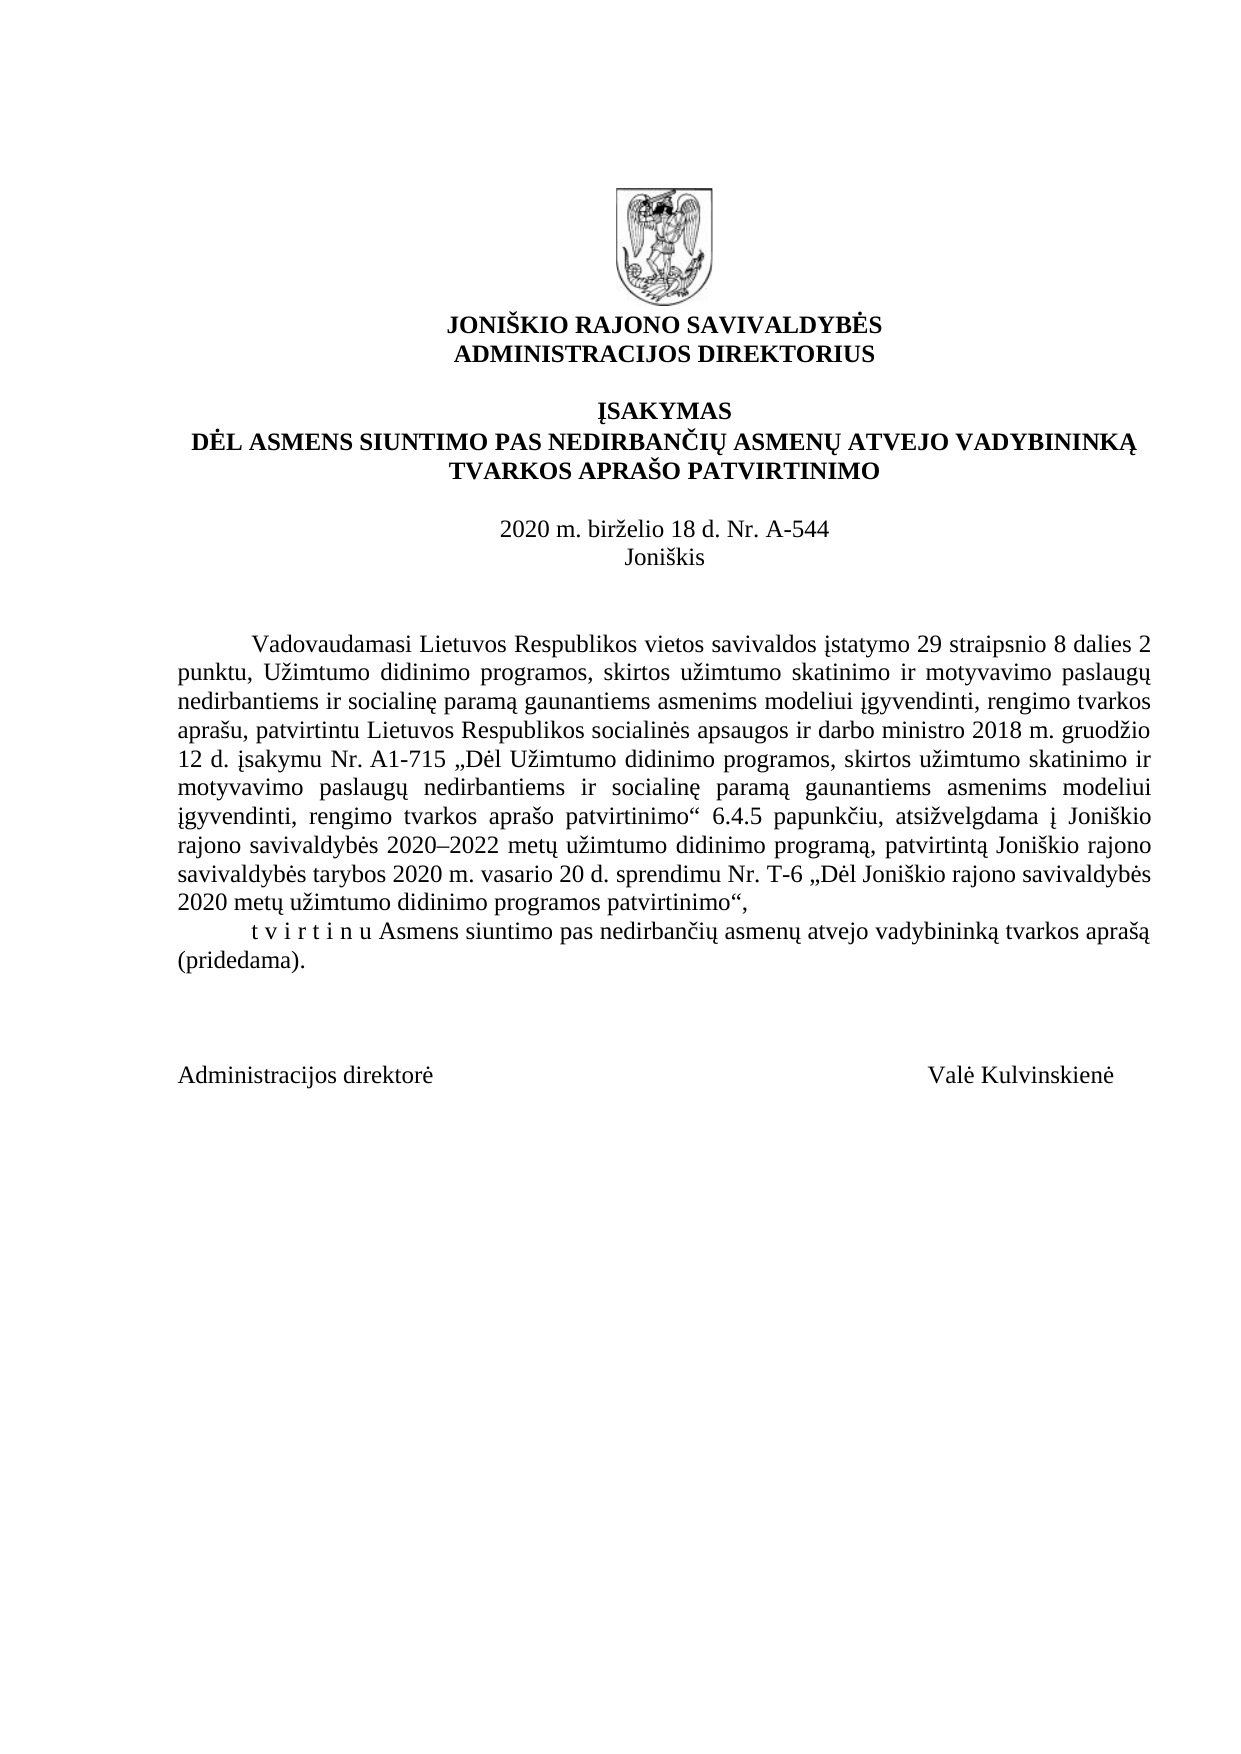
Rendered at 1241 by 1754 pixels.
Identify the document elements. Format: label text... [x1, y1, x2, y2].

text Vadovaudamasi Lietuvos Respublikos vietos savivaldos įstatymo 29 straipsnio 8 dalies 2 punktu, Užimtumo didinimo programos, skirtos užimtumo skatinimo ir motyvavimo paslaugų nedirbantiems ir socialinę paramą gaunantiems asmenims modeliui įgyvendinti, rengimo tvarkos aprašu, patvirtintu Lietuvos Respublikos socialinės apsaugos ir darbo ministro 2018 m. gruodžio 12 d. įsakymu Nr. A1-715 „Dėl Užimtumo didinimo programos, skirtos užimtumo skatinimo ir motyvavimo paslaugų nedirbantiems ir socialinę paramą gaunantiems asmenims modeliui įgyvendinti, rengimo tvarkos aprašo patvirtinimo“ 6.4.5 papunkčiu, atsižvelgdama į Joniškio rajono savivaldybės 2020–2022 metų užimtumo didinimo programą, patvirtintą Joniškio rajono savivaldybės tarybos 2020 m. vasario 20 d. sprendimu Nr. T-6 „Dėl Joniškio rajono savivaldybės 2020 metų užimtumo didinimo programos patvirtinimo“, [177, 629, 1152, 916]
text t v i r t i n u Asmens siuntimo pas nedirbančių asmenų atvejo vadybininką tvarkos aprašą (pridedama). [177, 916, 1152, 974]
text 2020 m. birželio 18 d. Nr. A-544 [177, 514, 1152, 542]
text Administracijos direktorė Valė Kulvinskienė [177, 1060, 1152, 1089]
text DĖL ASMENS SIUNTIMO PAS NEDIRBANČIŲ ASMENŲ ATVEJO VADYBININKĄ TVARKOS APRAŠO PATVIRTINIMO [177, 427, 1152, 485]
text Įsakymas [177, 396, 1152, 425]
text Joniškio rajono savivaldybės Administracijos direktorius [177, 310, 1152, 367]
text Joniškis [177, 542, 1152, 571]
